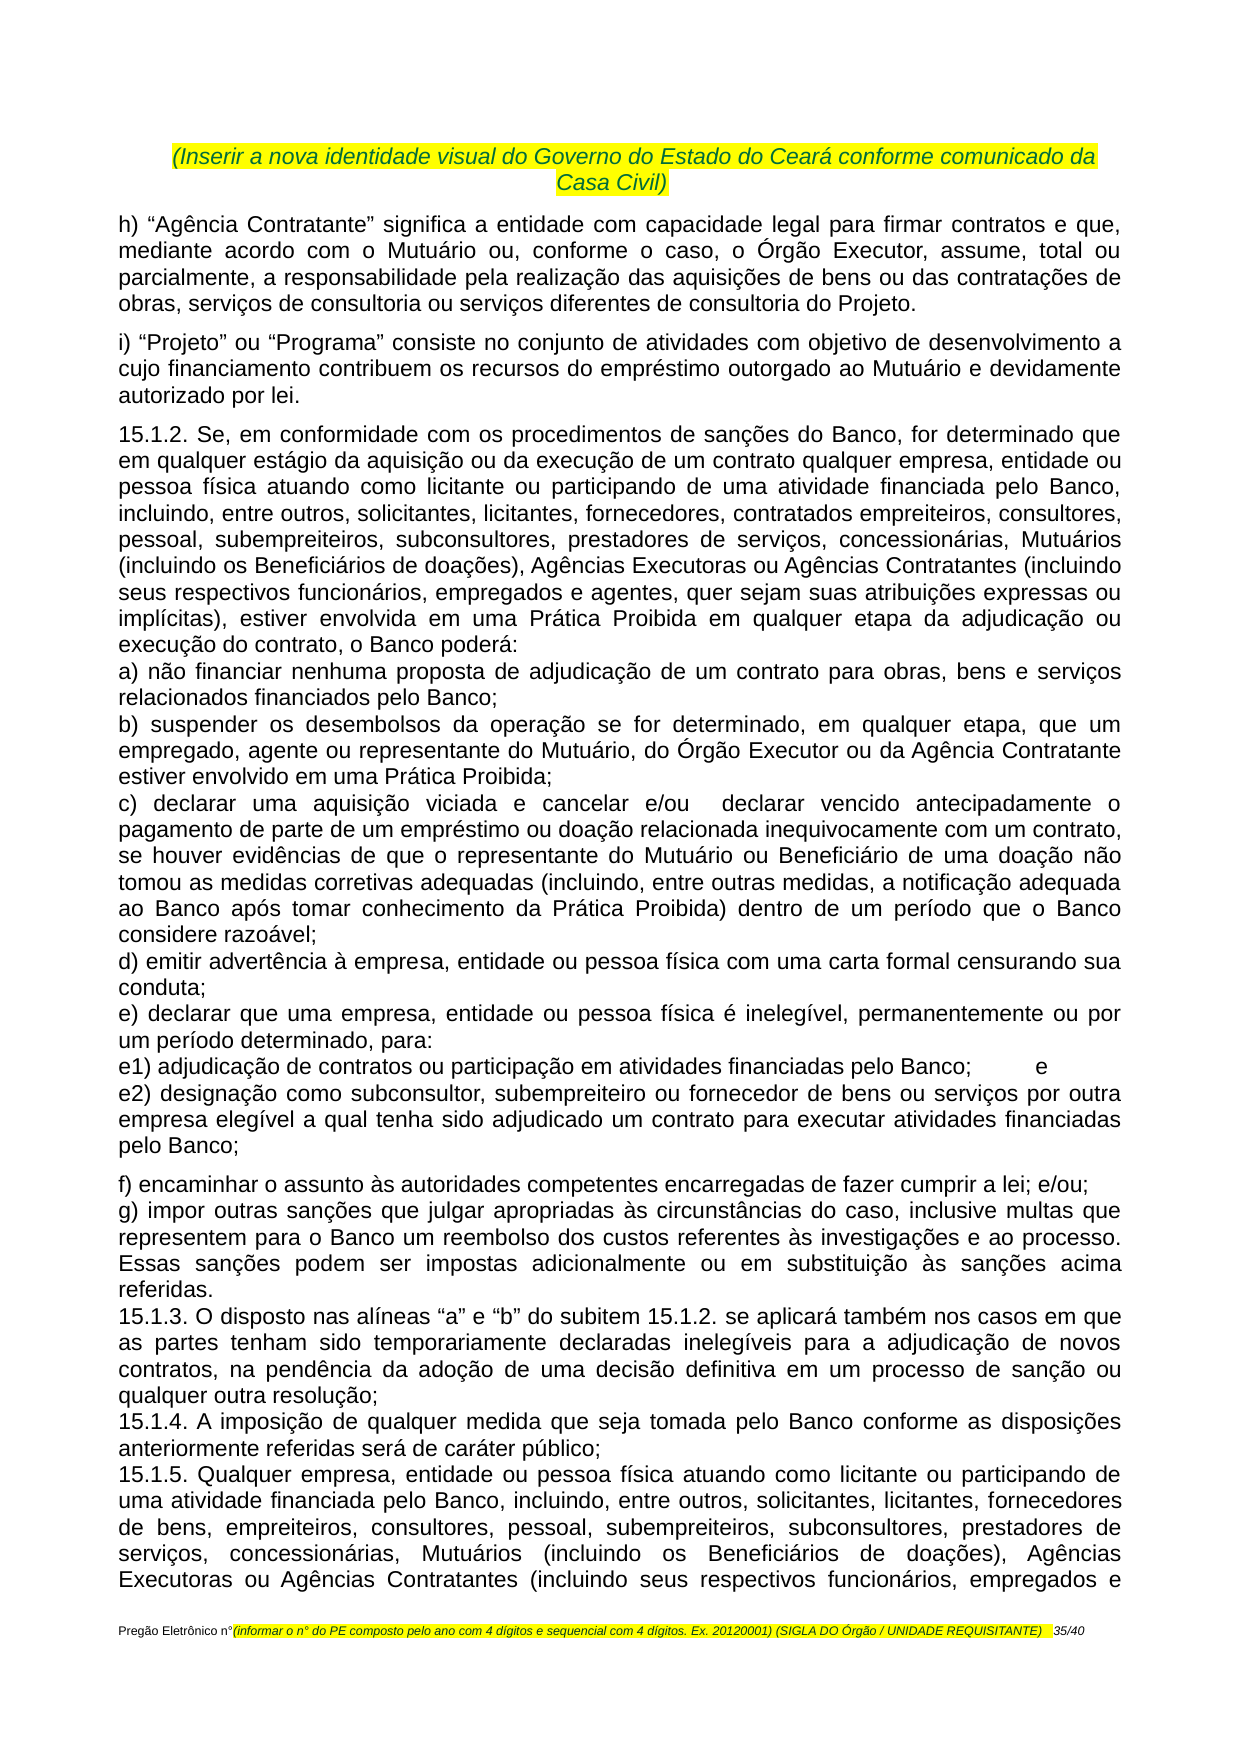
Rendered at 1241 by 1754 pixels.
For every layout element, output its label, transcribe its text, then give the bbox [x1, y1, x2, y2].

text i) “Projeto” ou “Programa” consiste no conjunto de atividades com objetivo de desenvolvimento a cujo financiamento contribuem os recursos do empréstimo outorgado ao Mutuário e devidamente autorizado por lei. [118, 329, 1122, 408]
text e) declarar que uma empresa, entidade ou pessoa física é inelegível, permanentemente ou por um período determinado, para: [118, 1000, 1122, 1053]
text g) impor outras sanções que julgar apropriadas às circunstâncias do caso, inclusive multas que representem para o Banco um reembolso dos custos referentes às investigações e ao processo. Essas sanções podem ser impostas adicionalmente ou em substituição às sanções acima referidas. [118, 1197, 1122, 1303]
text 15.1.4. A imposição de qualquer medida que seja tomada pelo Banco conforme as disposições anteriormente referidas será de caráter público; [118, 1408, 1122, 1461]
text b) suspender os desembolsos da operação se for determinado, em qualquer etapa, que um empregado, agente ou representante do Mutuário, do Órgão Executor ou da Agência Contratante estiver envolvido em uma Prática Proibida; [118, 711, 1122, 789]
text 15.1.5. Qualquer empresa, entidade ou pessoa física atuando como licitante ou participando de uma atividade financiada pelo Banco, incluindo, entre outros, solicitantes, licitantes, fornecedores de bens, empreiteiros, consultores, pessoal, subempreiteiros, subconsultores, prestadores de serviços, concessionárias, Mutuários (incluindo os Beneficiários de doações), Agências Executoras ou Agências Contratantes (incluindo seus respectivos funcionários, empregados e [118, 1461, 1122, 1593]
text e2) designação como subconsultor, subempreiteiro ou fornecedor de bens ou serviços por outra empresa elegível a qual tenha sido adjudicado um contrato para executar atividades financiadas pelo Banco; [118, 1079, 1122, 1158]
text d) emitir advertência à empresa, entidade ou pessoa física com uma carta formal censurando sua conduta; [118, 948, 1122, 1000]
text c) declarar uma aquisição viciada e cancelar e/ou declarar vencido antecipadamente o pagamento de parte de um empréstimo ou doação relacionada inequivocamente com um contrato, se houver evidências de que o representante do Mutuário ou Beneficiário de uma doação não tomou as medidas corretivas adequadas (incluindo, entre outras medidas, a notificação adequada ao Banco após tomar conhecimento da Prática Proibida) dentro de um período que o Banco considere razoável; [118, 789, 1122, 948]
text h) “Agência Contratante” significa a entidade com capacidade legal para firmar contratos e que, mediante acordo com o Mutuário ou, conforme o caso, o Órgão Executor, assume, total ou parcialmente, a responsabilidade pela realização das aquisições de bens ou das contratações de obras, serviços de consultoria ou serviços diferentes de consultoria do Projeto. [118, 211, 1122, 317]
text e1) adjudicação de contratos ou participação em atividades financiadas pelo Banco; e [118, 1053, 1122, 1079]
text f) encaminhar o assunto às autoridades competentes encarregadas de fazer cumprir a lei; e/ou; [118, 1171, 1122, 1197]
text a) não financiar nenhuma proposta de adjudicação de um contrato para obras, bens e serviços relacionados financiados pelo Banco; [118, 658, 1122, 711]
text 15.1.2. Se, em conformidade com os procedimentos de sanções do Banco, for determinado que em qualquer estágio da aquisição ou da execução de um contrato qualquer empresa, entidade ou pessoa física atuando como licitante ou participando de uma atividade financiada pelo Banco, incluindo, entre outros, solicitantes, licitantes, fornecedores, contratados empreiteiros, consultores, pessoal, subempreiteiros, subconsultores, prestadores de serviços, concessionárias, Mutuários (incluindo os Beneficiários de doações), Agências Executoras ou Agências Contratantes (incluindo seus respectivos funcionários, empregados e agentes, quer sejam suas atribuições expressas ou implícitas), estiver envolvida em uma Prática Proibida em qualquer etapa da adjudicação ou execução do contrato, o Banco poderá: [118, 421, 1122, 658]
text 15.1.3. O disposto nas alíneas “a” e “b” do subitem 15.1.2. se aplicará também nos casos em que as partes tenham sido temporariamente declaradas inelegíveis para a adjudicação de novos contratos, na pendência da adoção de uma decisão definitiva em um processo de sanção ou qualquer outra resolução; [118, 1303, 1122, 1408]
